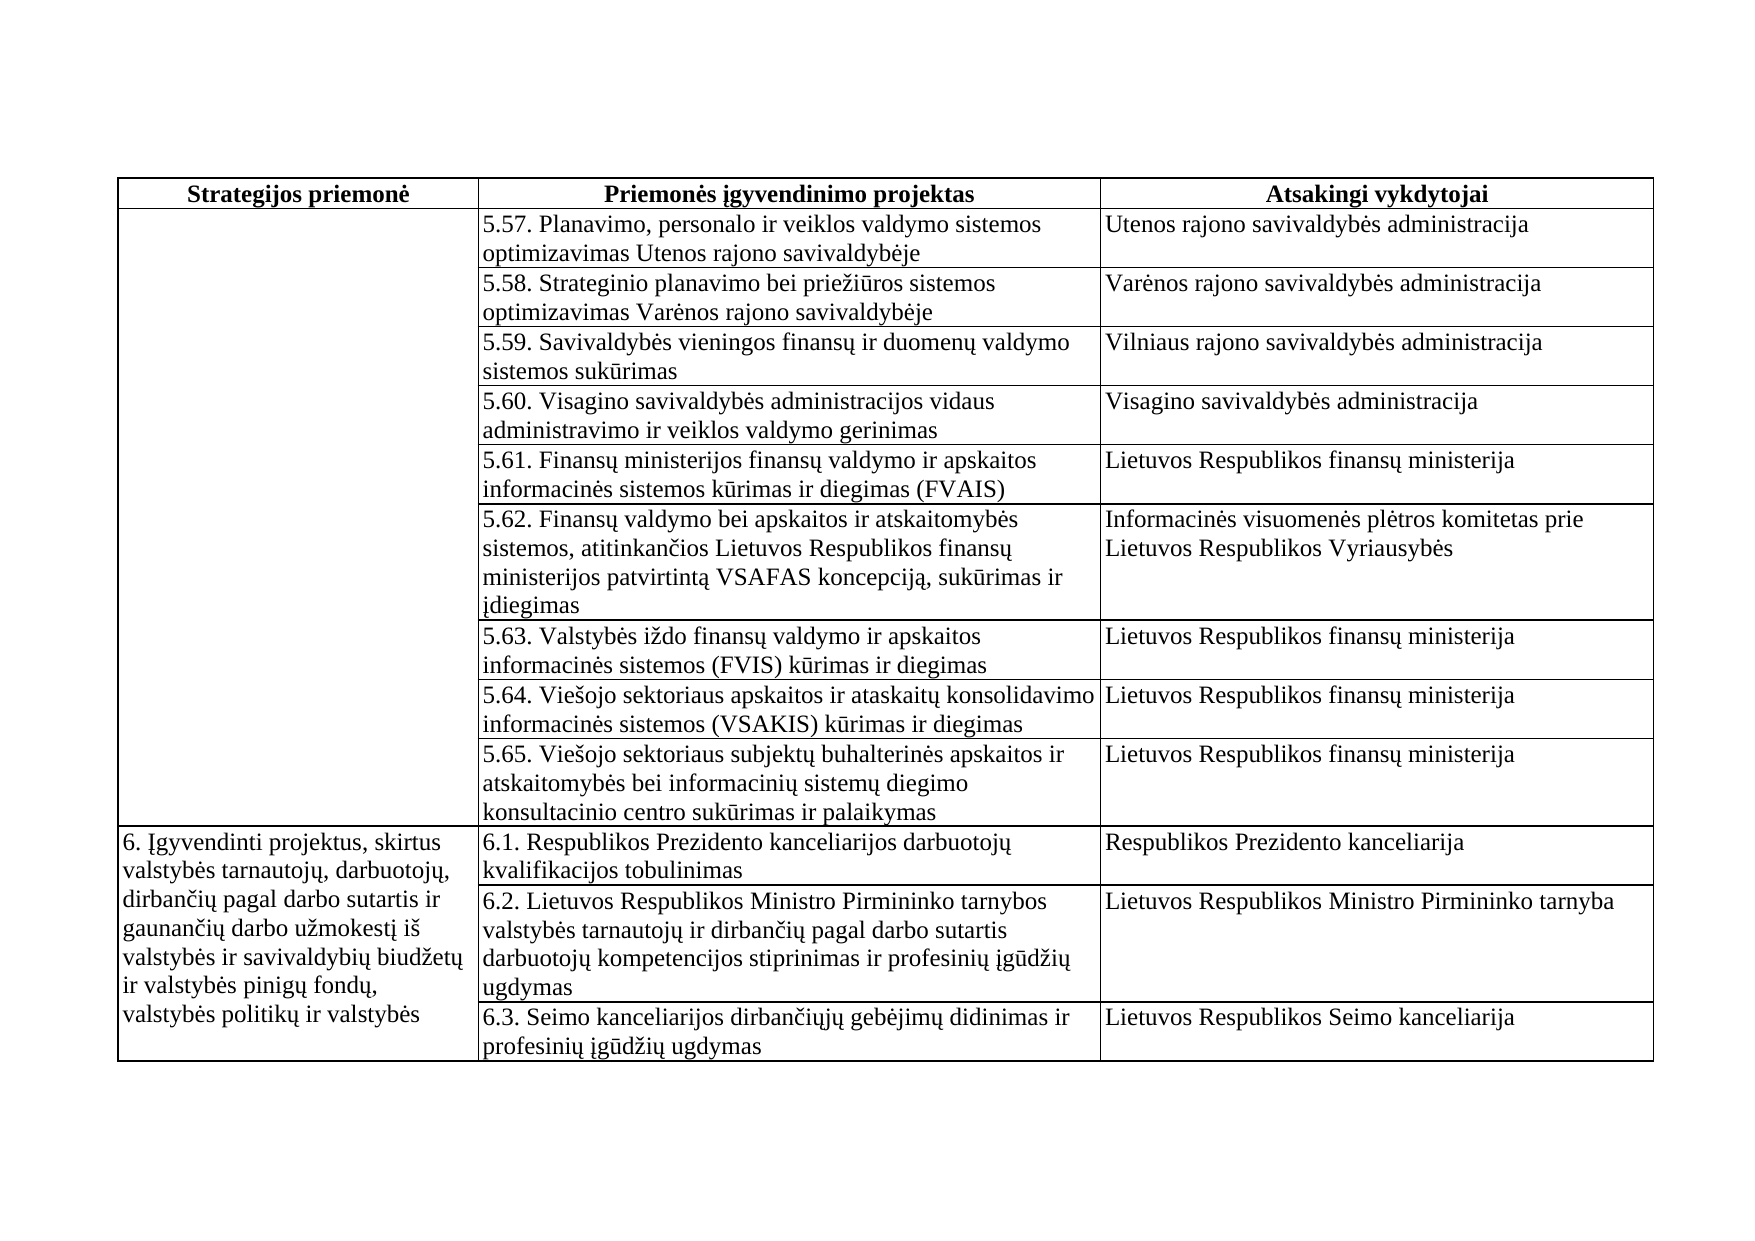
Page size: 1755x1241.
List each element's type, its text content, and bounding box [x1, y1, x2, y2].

table_cell Utenos rajono savivaldybės administracija [1101, 209, 1653, 267]
table_cell 5.65. Viešojo sektoriaus subjektų buhalterinės apskaitos ir atskaitomybės bei informacinių sistemų diegimo konsultacinio centro sukūrimas ir palaikymas [479, 739, 1100, 825]
table_cell Visagino savivaldybės administracija [1101, 386, 1653, 444]
table_cell 6.2. Lietuvos Respublikos Ministro Pirmininko tarnybos valstybės tarnautojų ir dirbančių pagal darbo sutartis darbuotojų kompetencijos stiprinimas ir profesinių įgūdžių ugdymas [479, 886, 1100, 1001]
table_cell Lietuvos Respublikos finansų ministerija [1101, 680, 1653, 737]
table_cell Lietuvos Respublikos Ministro Pirmininko tarnyba [1101, 886, 1653, 1001]
table_cell 6.3. Seimo kanceliarijos dirbančiųjų gebėjimų didinimas ir profesinių įgūdžių ugdymas [479, 1003, 1100, 1060]
table_cell Lietuvos Respublikos finansų ministerija [1101, 445, 1653, 503]
table_cell Lietuvos Respublikos finansų ministerija [1101, 621, 1653, 678]
table_cell Informacinės visuomenės plėtros komitetas prie Lietuvos Respublikos Vyriausybės [1101, 505, 1653, 619]
table_cell Respublikos Prezidento kanceliarija [1101, 827, 1653, 884]
table_cell 5.64. Viešojo sektoriaus apskaitos ir ataskaitų konsolidavimo informacinės sistemos (VSAKIS) kūrimas ir diegimas [479, 680, 1100, 737]
table_cell 6.1. Respublikos Prezidento kanceliarijos darbuotojų kvalifikacijos tobulinimas [479, 827, 1100, 884]
table_header Strategijos priemonė [119, 179, 478, 207]
table_header Priemonės įgyvendinimo projektas [479, 179, 1100, 207]
table_cell 5.61. Finansų ministerijos finansų valdymo ir apskaitos informacinės sistemos kūrimas ir diegimas (FVAIS) [479, 445, 1100, 503]
table_cell Lietuvos Respublikos Seimo kanceliarija [1101, 1003, 1653, 1060]
table_cell [119, 209, 478, 825]
table_cell Lietuvos Respublikos finansų ministerija [1101, 739, 1653, 825]
table_cell 5.60. Visagino savivaldybės administracijos vidaus administravimo ir veiklos valdymo gerinimas [479, 386, 1100, 444]
table_cell Varėnos rajono savivaldybės administracija [1101, 268, 1653, 326]
table_cell 6. Įgyvendinti projektus, skirtus valstybės tarnautojų, darbuotojų, dirbančių pagal darbo sutartis ir gaunančių darbo užmokestį iš valstybės ir savivaldybių biudžetų ir valstybės pinigų fondų, valstybės politikų ir valstybės [119, 827, 478, 1060]
table_cell 5.62. Finansų valdymo bei apskaitos ir atskaitomybės sistemos, atitinkančios Lietuvos Respublikos finansų ministerijos patvirtintą VSAFAS koncepciją, sukūrimas ir įdiegimas [479, 505, 1100, 619]
table_cell 5.59. Savivaldybės vieningos finansų ir duomenų valdymo sistemos sukūrimas [479, 327, 1100, 385]
table_cell 5.57. Planavimo, personalo ir veiklos valdymo sistemos optimizavimas Utenos rajono savivaldybėje [479, 209, 1100, 267]
table_cell 5.58. Strateginio planavimo bei priežiūros sistemos optimizavimas Varėnos rajono savivaldybėje [479, 268, 1100, 326]
table_header Atsakingi vykdytojai [1101, 179, 1653, 207]
table_cell 5.63. Valstybės iždo finansų valdymo ir apskaitos informacinės sistemos (FVIS) kūrimas ir diegimas [479, 621, 1100, 678]
table_cell Vilniaus rajono savivaldybės administracija [1101, 327, 1653, 385]
